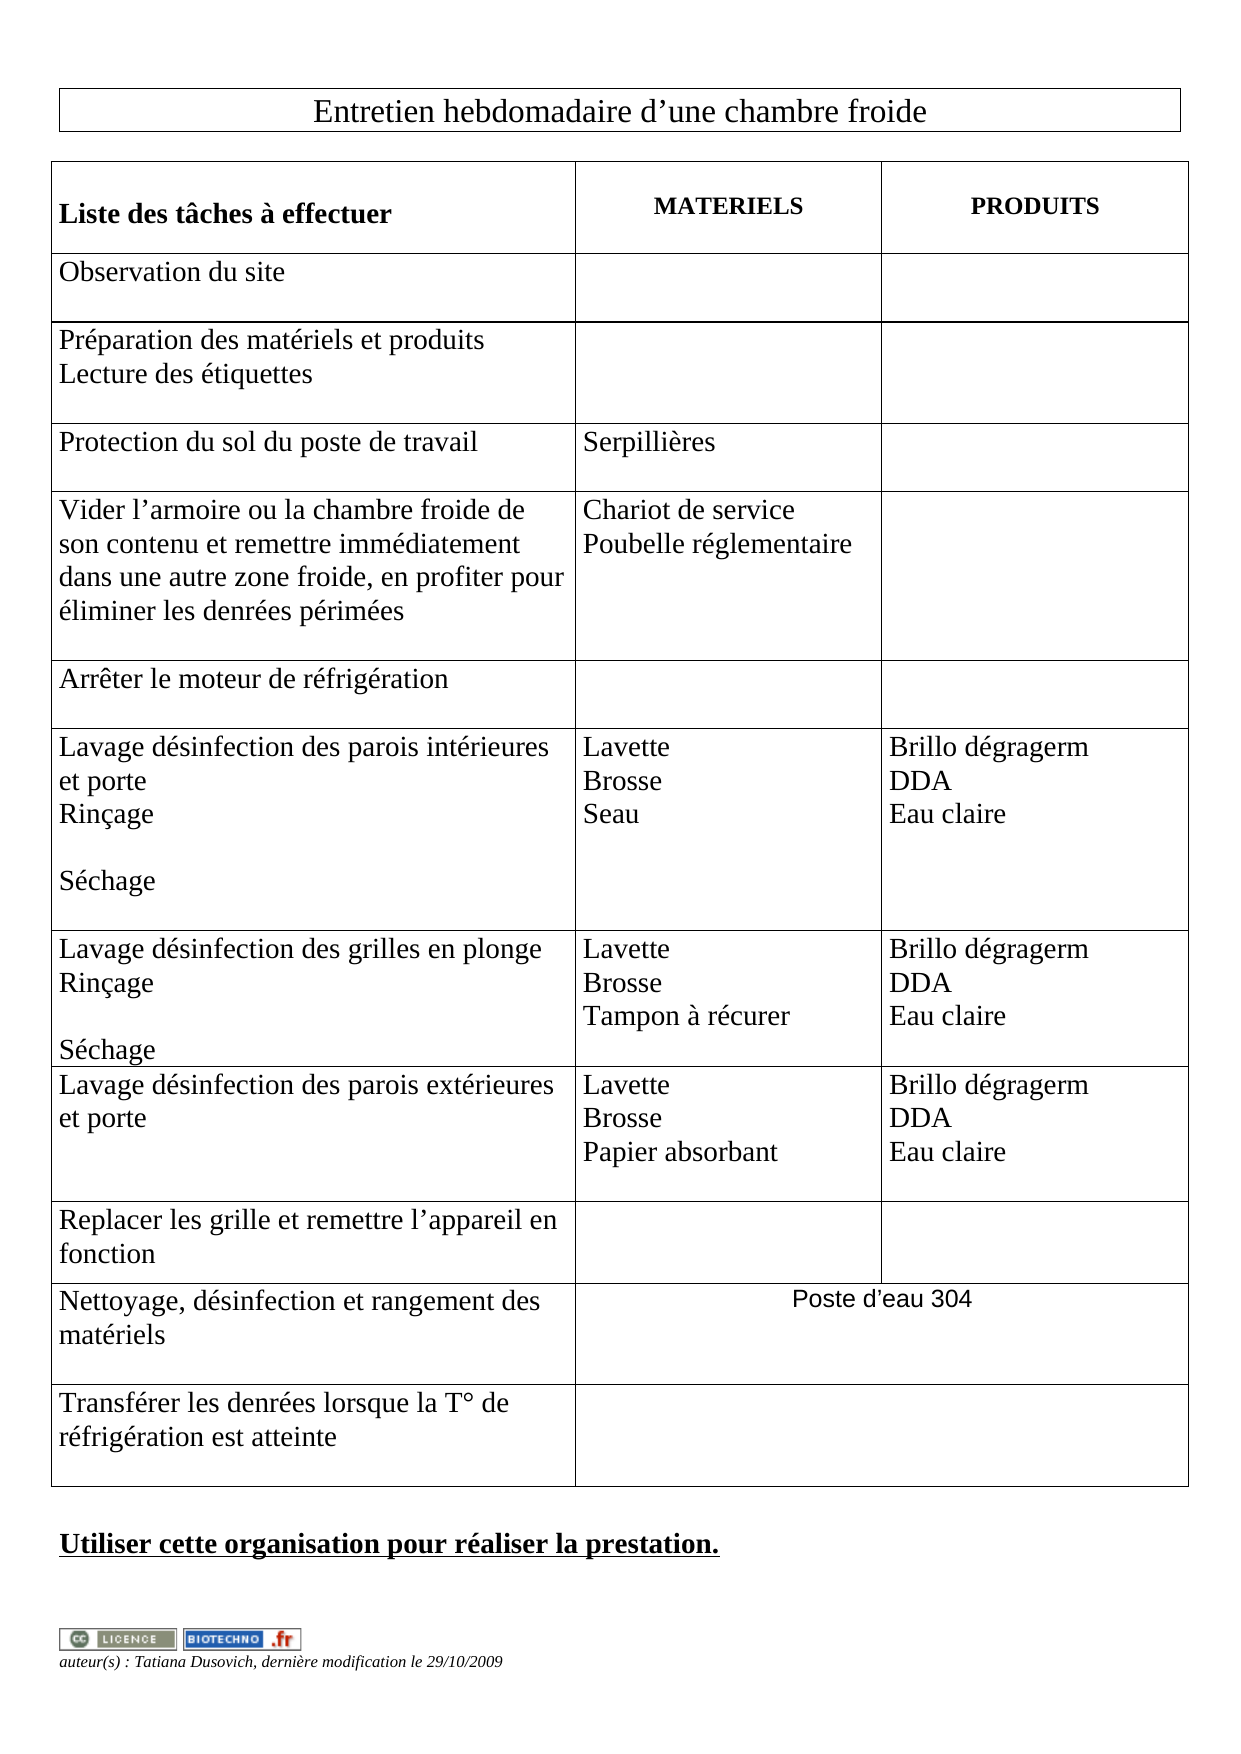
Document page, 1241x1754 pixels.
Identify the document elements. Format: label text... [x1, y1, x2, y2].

table_cell Vider l’armoire ou la chambre froide de son contenu et remettre immédiatement dans une autre zone froide, en profiter pour éliminer les denrées périmées [52, 492, 575, 660]
picture [59, 1628, 178, 1651]
table_cell Brillo dégragerm DDA Eau claire [882, 1067, 1188, 1201]
table_cell Nettoyage, désinfection et rangement des matériels [52, 1284, 575, 1384]
table_cell [882, 323, 1188, 423]
table_header PRODUITS [882, 162, 1188, 253]
table_cell [576, 254, 881, 321]
table_cell Brillo dégragerm DDA Eau claire [882, 729, 1188, 930]
title Utiliser cette organisation pour réaliser la prestation. [59, 1527, 1181, 1560]
table_cell [576, 1385, 1188, 1486]
picture [183, 1628, 302, 1651]
table_cell Lavette Brosse Tampon à récurer [576, 931, 881, 1066]
table_cell Lavette Brosse Seau [576, 729, 881, 930]
table_cell [576, 1202, 881, 1282]
table_cell Lavage désinfection des parois intérieures et porte Rinçage Séchage [52, 729, 575, 930]
table_cell [882, 492, 1188, 660]
table_cell Transférer les denrées lorsque la T° de réfrigération est atteinte [52, 1385, 575, 1486]
table_cell [576, 661, 881, 728]
table_header Liste des tâches à effectuer [52, 162, 575, 253]
text Entretien hebdomadaire d’une chambre froide [60, 89, 1180, 131]
table_cell [882, 254, 1188, 321]
table_cell [576, 323, 881, 423]
table_cell Arrêter le moteur de réfrigération [52, 661, 575, 728]
table_cell Poste d’eau 304 [576, 1284, 1188, 1384]
table_cell Brillo dégragerm DDA Eau claire [882, 931, 1188, 1066]
table_cell Lavage désinfection des parois extérieures et porte [52, 1067, 575, 1201]
table_cell Lavette Brosse Papier absorbant [576, 1067, 881, 1201]
table_cell Préparation des matériels et produits Lecture des étiquettes [52, 323, 575, 423]
table_cell [882, 424, 1188, 491]
table_cell [882, 661, 1188, 728]
table_header MATERIELS [576, 162, 881, 253]
table_cell Serpillières [576, 424, 881, 491]
table_cell [882, 1202, 1188, 1282]
table_cell Replacer les grille et remettre l’appareil en fonction [52, 1202, 575, 1282]
table_cell Observation du site [52, 254, 575, 321]
table_cell Protection du sol du poste de travail [52, 424, 575, 491]
table_cell Lavage désinfection des grilles en plonge Rinçage Séchage [52, 931, 575, 1066]
table_cell Chariot de service Poubelle réglementaire [576, 492, 881, 660]
